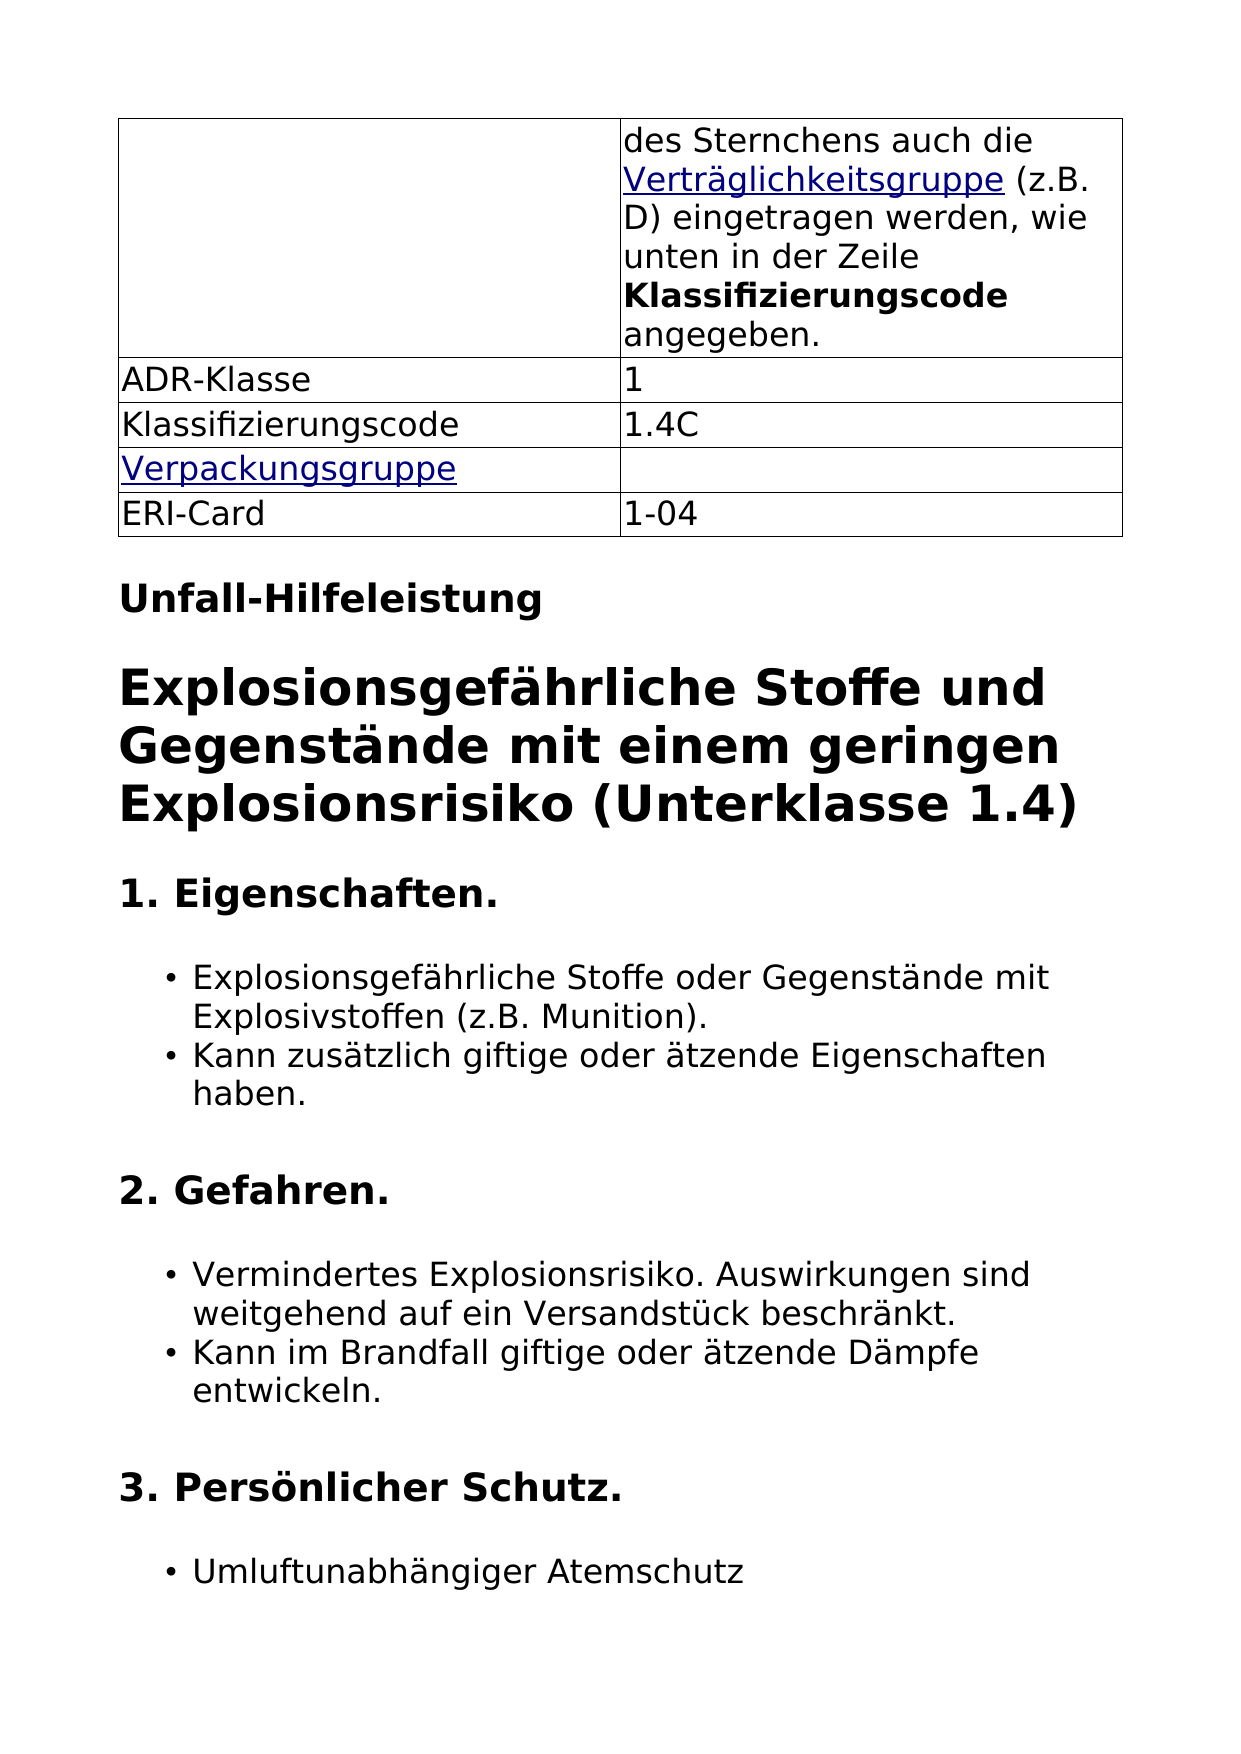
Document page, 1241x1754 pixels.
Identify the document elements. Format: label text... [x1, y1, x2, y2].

table_cell [621, 448, 1122, 492]
subtitle Explosionsgefährliche Stoffe und Gegenstände mit einem geringen Explosionsrisiko (Unterklasse 1.4) [118, 659, 1122, 834]
table_cell 1-04 [621, 493, 1122, 536]
subtitle 1. Eigenschaften. [118, 871, 1122, 916]
list Explosionsgefährliche Stoffe oder Gegenstände mit Explosivstoffen (z.B. Munition). [177, 958, 1122, 1036]
table_cell Klassifizierungscode [119, 403, 620, 447]
table_cell [119, 119, 620, 357]
subtitle Unfall-Hilfeleistung [118, 576, 1122, 621]
subtitle 2. Gefahren. [118, 1168, 1122, 1213]
table_cell ERI-Card [119, 493, 620, 536]
table_cell Verpackungsgruppe [119, 448, 620, 492]
list Umluftunabhängiger Atemschutz [177, 1552, 1122, 1591]
table_cell ADR-Klasse [119, 358, 620, 402]
table_cell des Sternchens auch die Verträglichkeitsgruppe (z.B. D) eingetragen werden, wie unten in der Zeile Klassifizierungscode angegeben. [621, 119, 1122, 357]
table_cell 1 [621, 358, 1122, 402]
subtitle 3. Persönlicher Schutz. [118, 1465, 1122, 1511]
table_cell 1.4C [621, 403, 1122, 447]
list Kann im Brandfall giftige oder ätzende Dämpfe entwickeln. [177, 1333, 1122, 1411]
list Kann zusätzlich giftige oder ätzende Eigenschaften haben. [177, 1036, 1122, 1114]
list Vermindertes Explosionsrisiko. Auswirkungen sind weitgehend auf ein Versandstück beschränkt. [177, 1255, 1122, 1333]
